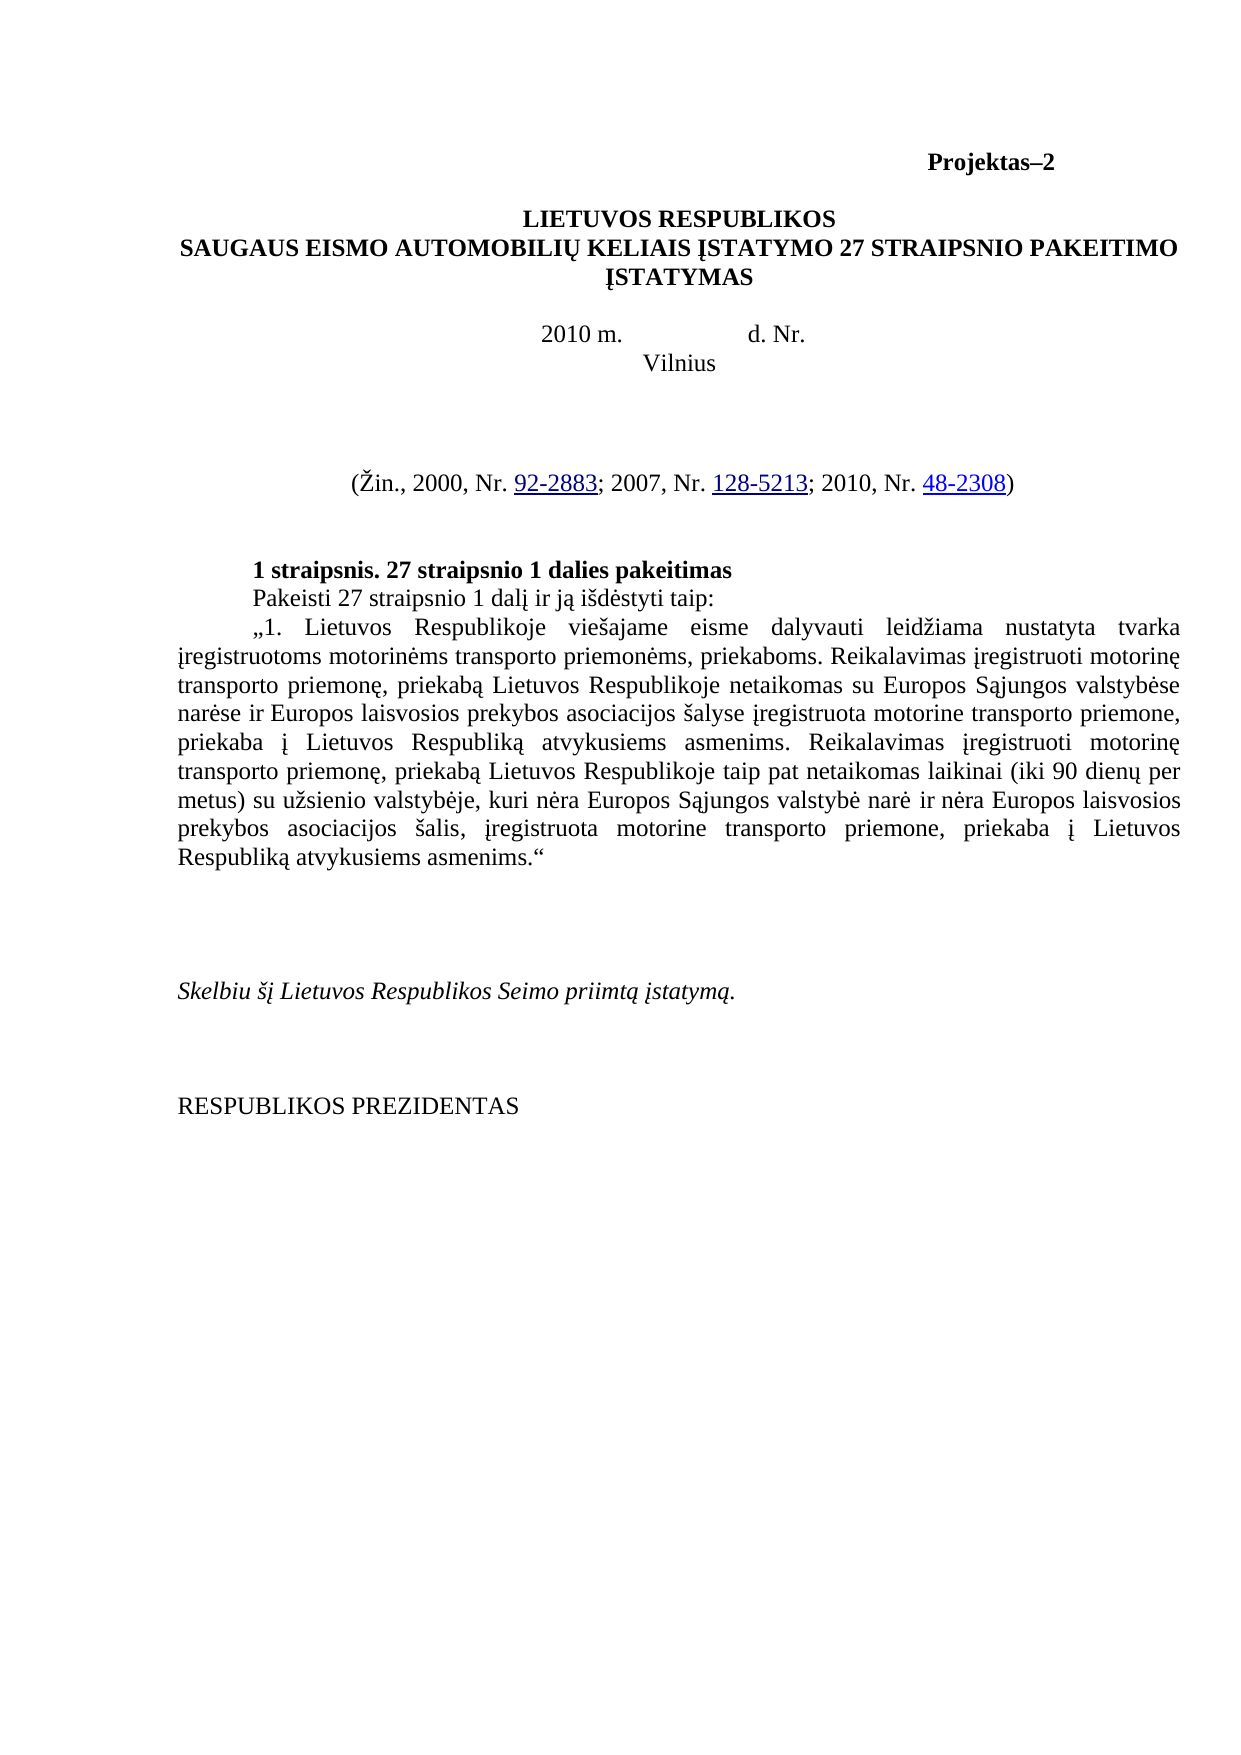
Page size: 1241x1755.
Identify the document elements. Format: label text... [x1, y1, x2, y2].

text Pakeisti 27 straipsnio 1 dalį ir ją išdėstyti taip: [177, 583, 1181, 612]
text LIETUVOS RESPUBLIKOS [177, 204, 1181, 233]
text 2010 m. d. Nr. Vilnius [177, 319, 1181, 377]
text SAUGAUS EISMO AUTOMOBILIŲ KELIAIS ĮSTATYMO 27 STRAIPSNIO PAKEITIMO ĮSTATYMAS [177, 233, 1181, 291]
text (Žin., 2000, Nr. 92-2883; 2007, Nr. 128-5213; 2010, Nr. 48-2308) [177, 468, 1181, 497]
text RESPUBLIKOS PREZIDENTAS [177, 1091, 1181, 1120]
text Projektas–2 [927, 147, 1181, 176]
text Skelbiu šį Lietuvos Respublikos Seimo priimtą įstatymą. [177, 976, 1181, 1005]
text „1. Lietuvos Respublikoje viešajame eisme dalyvauti leidžiama nustatyta tvarka įregistruotoms motorinėms transporto priemonėms, priekaboms. Reikalavimas įregistruoti motorinę transporto priemonę, priekabą Lietuvos Respublikoje netaikomas su Europos Sąjungos valstybėse narėse ir Europos laisvosios prekybos asociacijos šalyse įregistruota motorine transporto priemone, priekaba į Lietuvos Respubliką atvykusiems asmenims. Reikalavimas įregistruoti motorinę transporto priemonę, priekabą Lietuvos Respublikoje taip pat netaikomas laikinai (iki 90 dienų per metus) su užsienio valstybėje, kuri nėra Europos Sąjungos valstybė narė ir nėra Europos laisvosios prekybos asociacijos šalis, įregistruota motorine transporto priemone, priekaba į Lietuvos Respubliką atvykusiems asmenims.“ [177, 612, 1181, 871]
text 1 straipsnis. 27 straipsnio 1 dalies pakeitimas [177, 555, 1181, 583]
